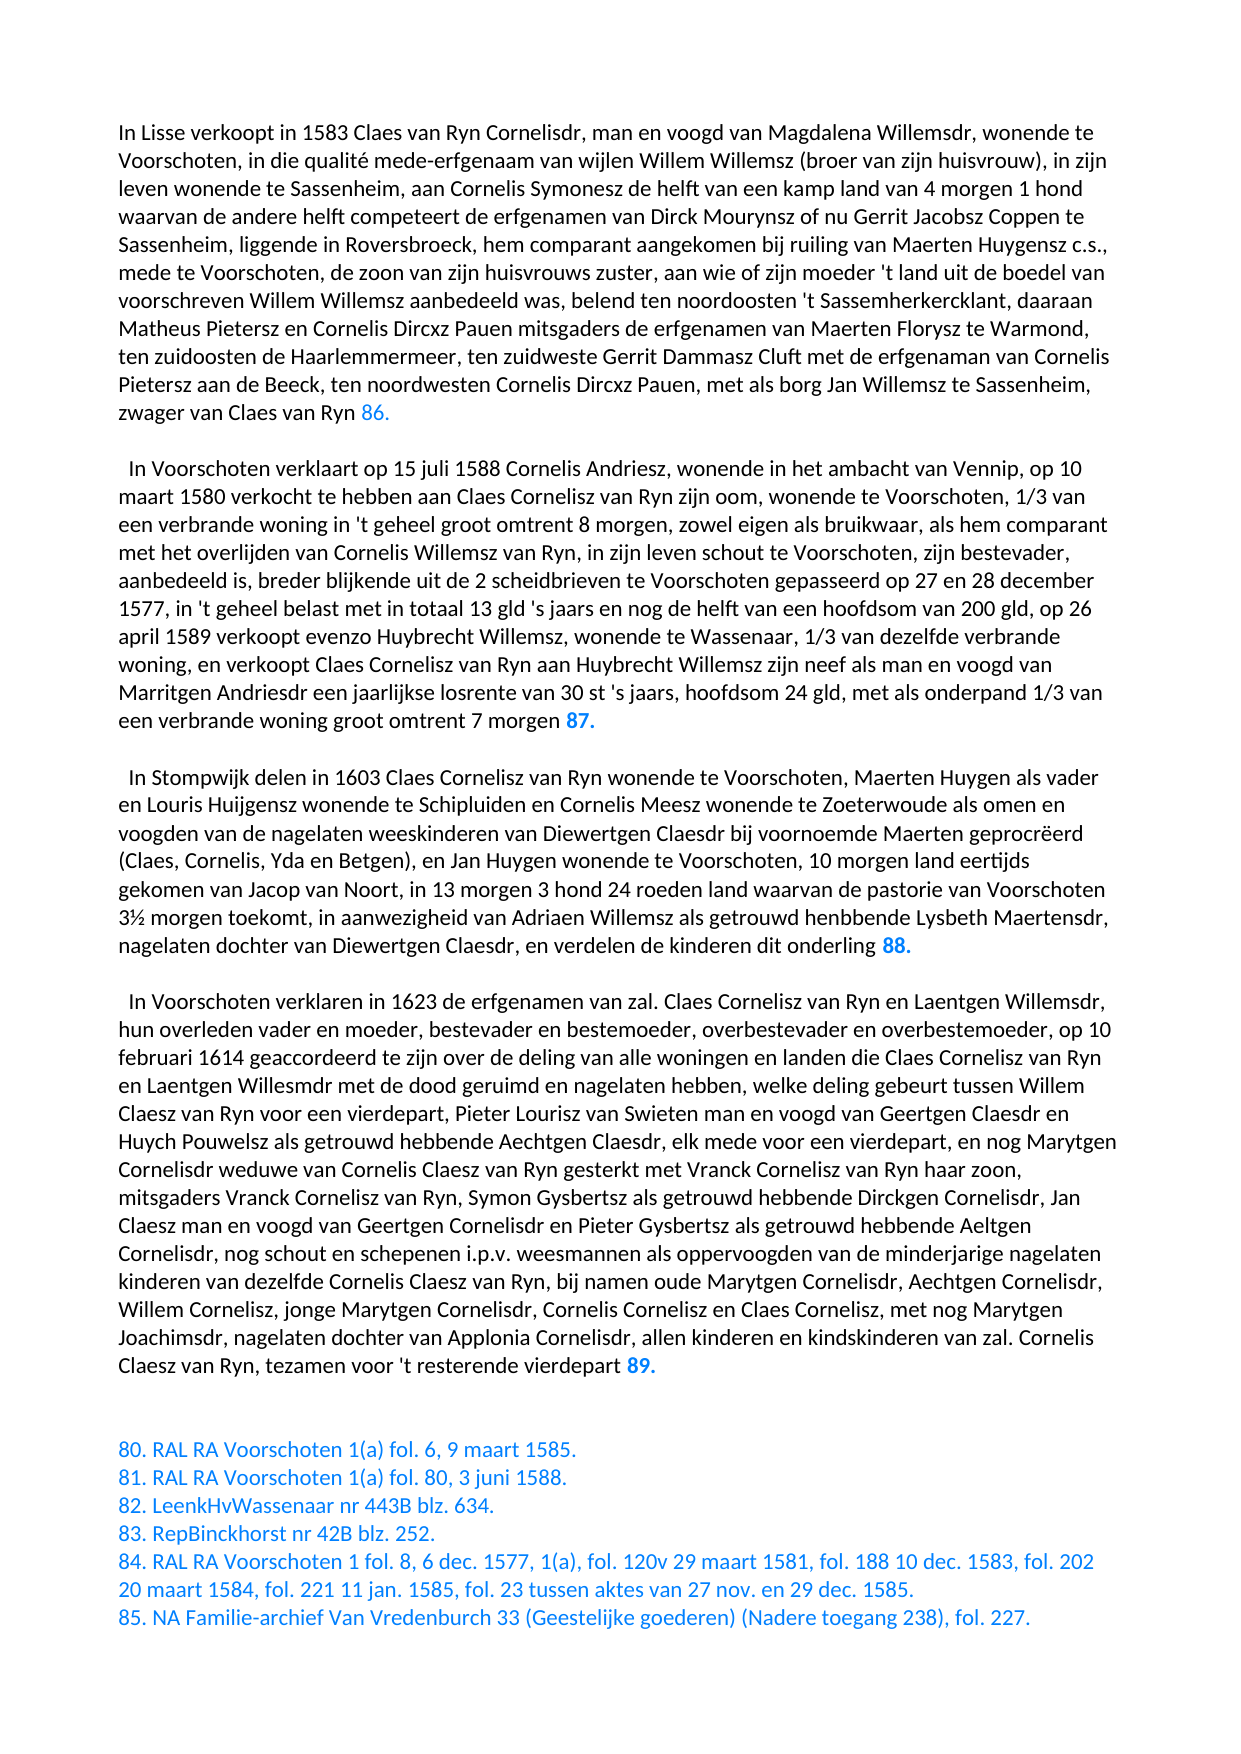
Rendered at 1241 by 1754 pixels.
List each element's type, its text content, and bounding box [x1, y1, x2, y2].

text In Lisse verkoopt in 1583 Claes van Ryn Cornelisdr, man en voogd van Magdalena Willemsdr, wonende te Voorschoten, in die qualité mede-erfgenaam van wijlen Willem Willemsz (broer van zijn huisvrouw), in zijn leven wonende te Sassenheim, aan Cornelis Symonesz de helft van een kamp land van 4 morgen 1 hond waarvan de andere helft competeert de erfgenamen van Dirck Mourynsz of nu Gerrit Jacobsz Coppen te Sassenheim, liggende in Roversbroeck, hem comparant aangekomen bij ruiling van Maerten Huygensz c.s., mede te Voorschoten, de zoon van zijn huisvrouws zuster, aan wie of zijn moeder 't land uit de boedel van voorschreven Willem Willemsz aanbedeeld was, belend ten noordoosten 't Sassemherkercklant, daaraan Matheus Pietersz en Cornelis Dircxz Pauen mitsgaders de erfgenamen van Maerten Florysz te Warmond, ten zuidoosten de Haarlemmermeer, ten zuidweste Gerrit Dammasz Cluft met de erfgenaman van Cornelis Pietersz aan de Beeck, ten noordwesten Cornelis Dircxz Pauen, met als borg Jan Willemsz te Sassenheim, zwager van Claes van Ryn 86. [118, 118, 1122, 426]
text 81. RAL RA Voorschoten 1(a) fol. 80, 3 juni 1588. [118, 1463, 1122, 1491]
text 85. NA Familie-archief Van Vredenburch 33 (Geestelijke goederen) (Nadere toegang 238), fol. 227. [118, 1603, 1122, 1631]
text In Voorschoten verklaart op 15 juli 1588 Cornelis Andriesz, wonende in het ambacht van Vennip, op 10 maart 1580 verkocht te hebben aan Claes Cornelisz van Ryn zijn oom, wonende te Voorschoten, 1/3 van een verbrande woning in 't geheel groot omtrent 8 morgen, zowel eigen als bruikwaar, als hem comparant met het overlijden van Cornelis Willemsz van Ryn, in zijn leven schout te Voorschoten, zijn bestevader, aanbedeeld is, breder blijkende uit de 2 scheidbrieven te Voorschoten gepasseerd op 27 en 28 december 1577, in 't geheel belast met in totaal 13 gld 's jaars en nog de helft van een hoofdsom van 200 gld, op 26 april 1589 verkoopt evenzo Huybrecht Willemsz, wonende te Wassenaar, 1/3 van dezelfde verbrande woning, en verkoopt Claes Cornelisz van Ryn aan Huybrecht Willemsz zijn neef als man en voogd van Marritgen Andriesdr een jaarlijkse losrente van 30 st 's jaars, hoofdsom 24 gld, met als onderpand 1/3 van een verbrande woning groot omtrent 7 morgen 87. [118, 454, 1122, 734]
text In Stompwijk delen in 1603 Claes Cornelisz van Ryn wonende te Voorschoten, Maerten Huygen als vader en Louris Huijgensz wonende te Schipluiden en Cornelis Meesz wonende te Zoeterwoude als omen en voogden van de nagelaten weeskinderen van Diewertgen Claesdr bij voornoemde Maerten geprocrëerd (Claes, Cornelis, Yda en Betgen), en Jan Huygen wonende te Voorschoten, 10 morgen land eertijds gekomen van Jacop van Noort, in 13 morgen 3 hond 24 roeden land waarvan de pastorie van Voorschoten 3½ morgen toekomt, in aanwezigheid van Adriaen Willemsz als getrouwd henbbende Lysbeth Maertensdr, nagelaten dochter van Diewertgen Claesdr, en verdelen de kinderen dit onderling 88. [118, 763, 1122, 959]
text 84. RAL RA Voorschoten 1 fol. 8, 6 dec. 1577, 1(a), fol. 120v 29 maart 1581, fol. 188 10 dec. 1583, fol. 202 20 maart 1584, fol. 221 11 jan. 1585, fol. 23 tussen aktes van 27 nov. en 29 dec. 1585. [118, 1547, 1122, 1603]
text In Voorschoten verklaren in 1623 de erfgenamen van zal. Claes Cornelisz van Ryn en Laentgen Willemsdr, hun overleden vader en moeder, bestevader en bestemoeder, overbestevader en overbestemoeder, op 10 februari 1614 geaccordeerd te zijn over de deling van alle woningen en landen die Claes Cornelisz van Ryn en Laentgen Willesmdr met de dood geruimd en nagelaten hebben, welke deling gebeurt tussen Willem Claesz van Ryn voor een vierdepart, Pieter Lourisz van Swieten man en voogd van Geertgen Claesdr en Huych Pouwelsz als getrouwd hebbende Aechtgen Claesdr, elk mede voor een vierdepart, en nog Marytgen Cornelisdr weduwe van Cornelis Claesz van Ryn gesterkt met Vranck Cornelisz van Ryn haar zoon, mitsgaders Vranck Cornelisz van Ryn, Symon Gysbertsz als getrouwd hebbende Dirckgen Cornelisdr, Jan Claesz man en voogd van Geertgen Cornelisdr en Pieter Gysbertsz als getrouwd hebbende Aeltgen Cornelisdr, nog schout en schepenen i.p.v. weesmannen als oppervoogden van de minderjarige nagelaten kinderen van dezelfde Cornelis Claesz van Ryn, bij namen oude Marytgen Cornelisdr, Aechtgen Cornelisdr, Willem Cornelisz, jonge Marytgen Cornelisdr, Cornelis Cornelisz en Claes Cornelisz, met nog Marytgen Joachimsdr, nagelaten dochter van Applonia Cornelisdr, allen kinderen en kindskinderen van zal. Cornelis Claesz van Ryn, tezamen voor 't resterende vierdepart 89. [118, 987, 1122, 1379]
text 82. LeenkHvWassenaar nr 443B blz. 634. [118, 1491, 1122, 1519]
text 80. RAL RA Voorschoten 1(a) fol. 6, 9 maart 1585. [118, 1435, 1122, 1463]
text 83. RepBinckhorst nr 42B blz. 252. [118, 1519, 1122, 1547]
